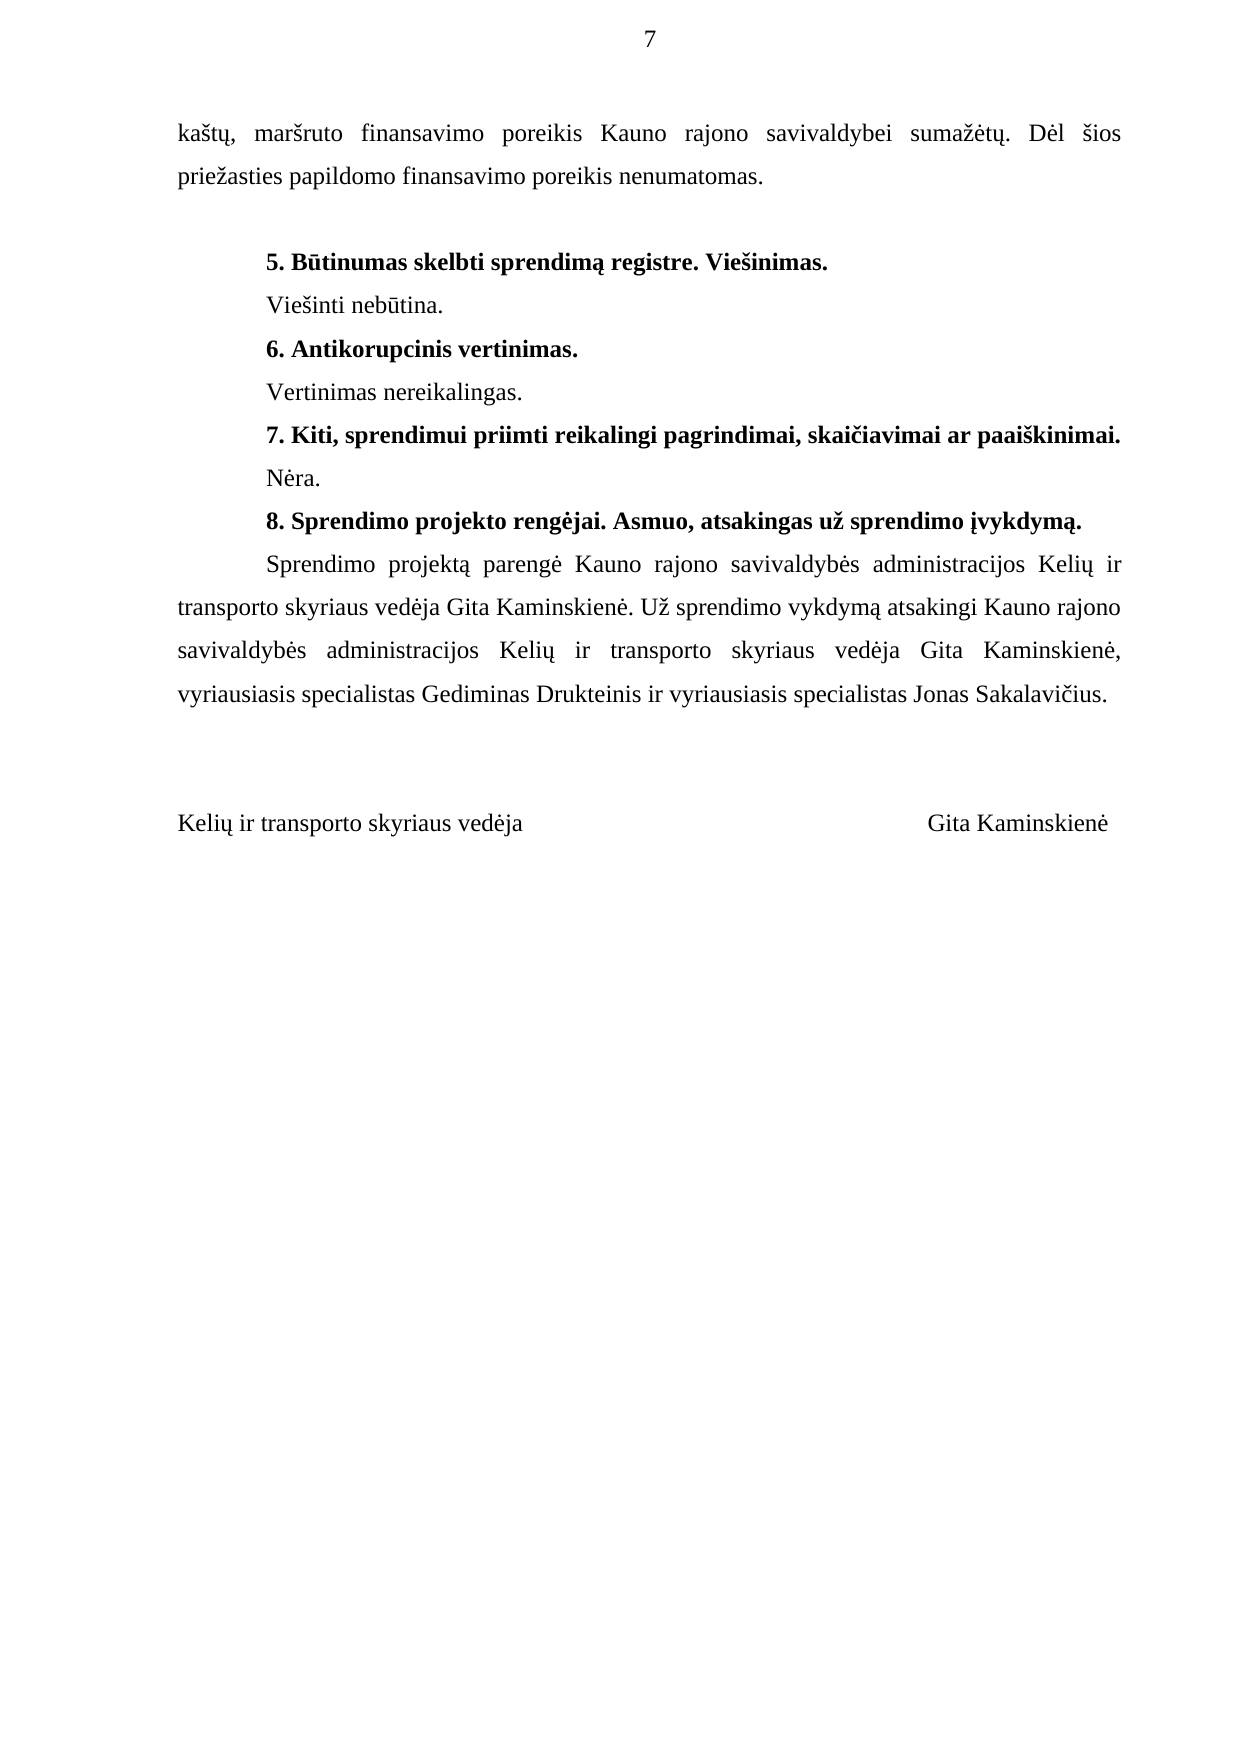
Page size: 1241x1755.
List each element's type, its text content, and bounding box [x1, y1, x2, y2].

text Nėra. [177, 463, 1122, 492]
text 7. Kiti, sprendimui priimti reikalingi pagrindimai, skaičiavimai ar paaiškinimai. [177, 420, 1122, 449]
text Viešinti nebūtina. [177, 291, 1122, 319]
text Kelių ir transporto skyriaus vedėja Gita Kaminskienė [177, 808, 1122, 837]
text 8. Sprendimo projekto rengėjai. Asmuo, atsakingas už sprendimo įvykdymą. [177, 506, 1122, 535]
text 6. Antikorupcinis vertinimas. [177, 334, 1122, 362]
text Sprendimo projektą parengė Kauno rajono savivaldybės administracijos Kelių ir transporto skyriaus vedėja Gita Kaminskienė. Už sprendimo vykdymą atsakingi Kauno rajono savivaldybės administracijos Kelių ir transporto skyriaus vedėja Gita Kaminskienė, vyriausiasis specialistas Gediminas Drukteinis ir vyriausiasis specialistas Jonas Sakalavičius. [177, 549, 1122, 707]
text 5. Būtinumas skelbti sprendimą registre. Viešinimas. [177, 247, 1122, 276]
text kaštų, maršruto finansavimo poreikis Kauno rajono savivaldybei sumažėtų. Dėl šios priežasties papildomo finansavimo poreikis nenumatomas. [177, 118, 1122, 190]
text Vertinimas nereikalingas. [177, 377, 1122, 406]
